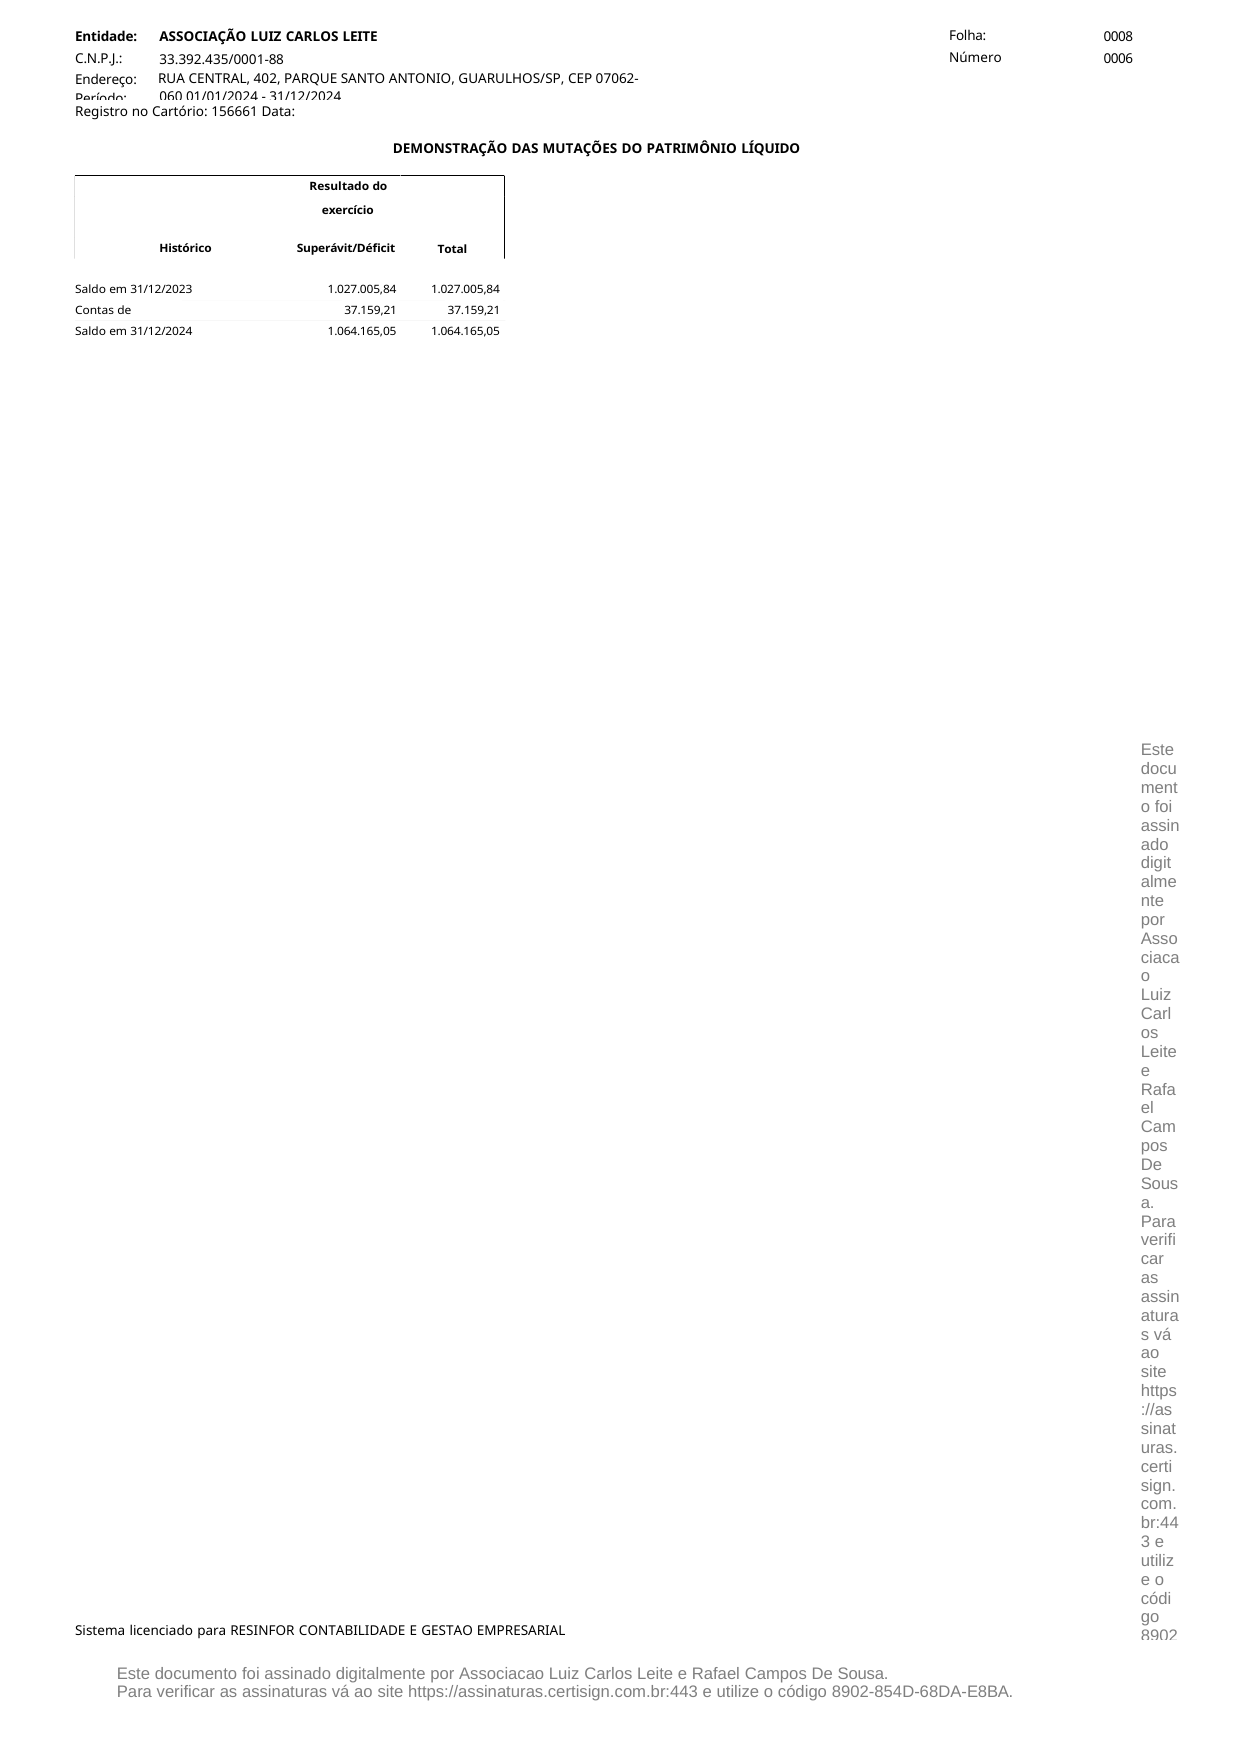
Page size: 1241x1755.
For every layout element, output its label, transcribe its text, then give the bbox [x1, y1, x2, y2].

text 0006 [1103, 49, 1135, 65]
text DEMONSTRAÇÃO DAS MUTAÇÕES DO PATRIMÔNIO LÍQUIDO [393, 139, 817, 158]
text 0008 [1103, 27, 1135, 45]
text Entidade: [75, 27, 143, 45]
text Este documento foi assinado digitalmente por Associacao Luiz Carlos Leite e Rafael Campos De Sousa. [1141, 741, 1180, 1212]
text Sistema licenciado para RESINFOR CONTABILIDADE E GESTAO EMPRESARIAL LTDA [75, 1622, 590, 1640]
text Resultado do exercício [309, 178, 389, 217]
text Registro no Cartório: 156661 Data: 01/04/2019 [75, 102, 365, 121]
text 37.159,21 [447, 302, 503, 318]
text Saldo em 31/12/2024 1.064.165,05 1.064.165,05 [75, 323, 506, 339]
text RUA CENTRAL, 402, PARQUE SANTO ANTONIO, GUARULHOS/SP, CEP 07062-060 01/01/2024 - 31/12/2024 [158, 69, 656, 100]
text C.N.P.J.: [75, 49, 143, 67]
text Endereço: Período: [75, 70, 143, 100]
text 37.159,21 [344, 302, 399, 318]
text Para verificar as assinaturas vá ao site https://assinaturas.certisign.com.br:443 e utilize o código 8902-854D-68DA-E8BA. [1141, 1212, 1180, 1639]
text Folha: Número livro: [949, 26, 1032, 65]
text ASSOCIAÇÃO LUIZ CARLOS LEITE [159, 27, 656, 45]
text Para verificar as assinaturas vá ao site https://assinaturas.certisign.com.br:443 e utilize o código 8902-854D-68DA-E8BA. [117, 1683, 1015, 1702]
text 33.392.435/0001-88 [159, 50, 656, 68]
text Superávit/Déficit [297, 240, 401, 256]
text Saldo em 31/12/2023 1.027.005,84 1.027.005,84 [75, 281, 506, 297]
text Histórico [75, 240, 295, 256]
text Este documento foi assinado digitalmente por Associacao Luiz Carlos Leite e Rafael Campos De Sousa. [117, 1664, 1015, 1683]
text Contas de resultado [75, 302, 182, 318]
text Total [401, 241, 504, 257]
